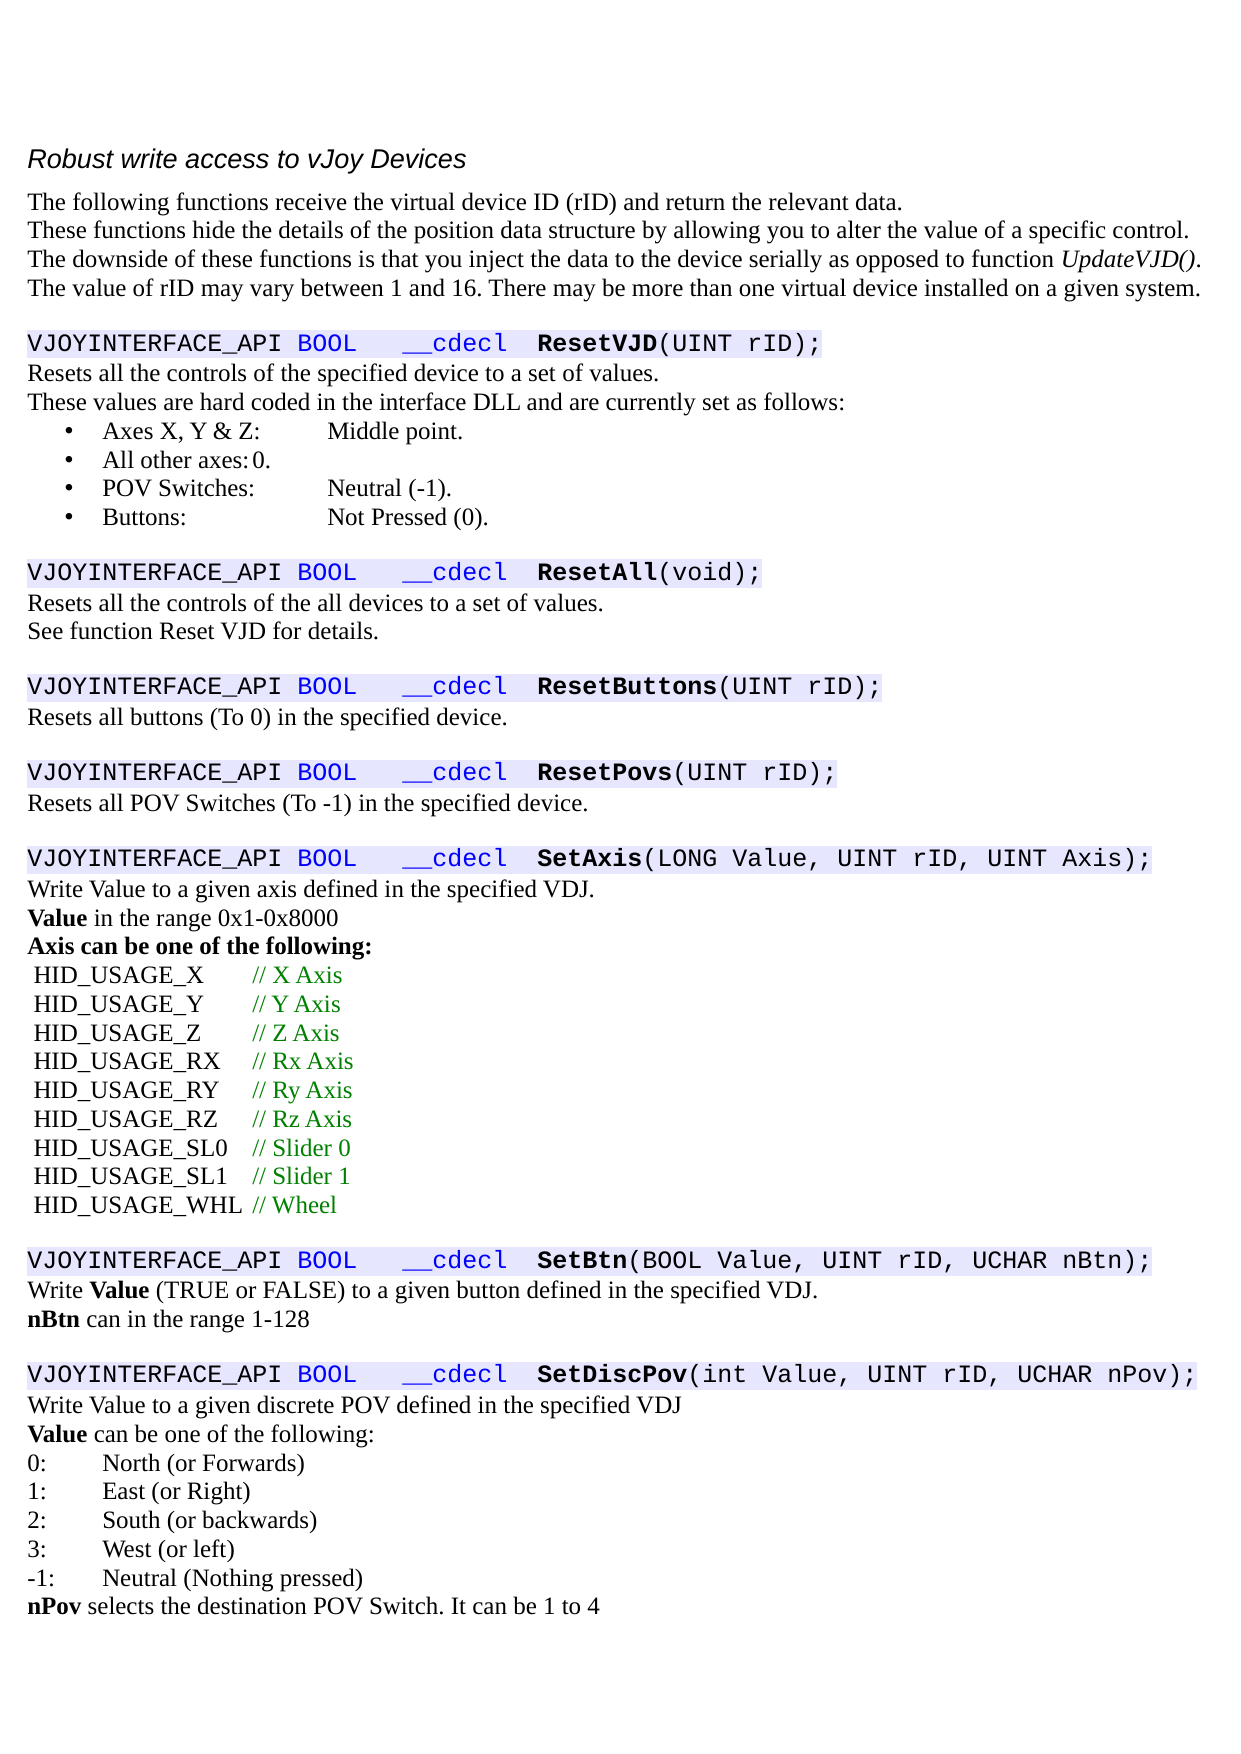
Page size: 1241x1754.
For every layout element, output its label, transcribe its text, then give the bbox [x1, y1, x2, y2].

text Write Value (TRUE or FALSE) to a given button defined in the specified VDJ. [27, 1276, 1209, 1304]
text Value in the range 0x1-0x8000 [27, 903, 1209, 931]
text These functions hide the details of the position data structure by allowing you to alter the value of a specific control. The downside of these functions is that you inject the data to the device serially as opposed to function UpdateVJD(). [27, 216, 1209, 273]
text Write Value to a given axis defined in the specified VDJ. [27, 874, 1209, 903]
text Resets all POV Switches (To -1) in the specified device. [27, 788, 1209, 817]
text 3: West (or left) [27, 1534, 1209, 1563]
text HID_USAGE_Z // Z Axis [27, 1018, 1209, 1046]
text VJOYINTERFACE_API BOOL __cdecl SetBtn(BOOL Value, UINT rID, UCHAR nBtn); [27, 1247, 1209, 1276]
text VJOYINTERFACE_API BOOL __cdecl SetDiscPov(int Value, UINT rID, UCHAR nPov); [27, 1362, 1209, 1390]
text Resets all buttons (To 0) in the specified device. [27, 702, 1209, 731]
list VJOYINTERFACE_API BOOL __cdecl ResetAll(void); [0, 559, 1209, 588]
list POV Switches: Neutral (-1). [64, 473, 1209, 502]
text HID_USAGE_Y // Y Axis [27, 989, 1209, 1018]
text nPov selects the destination POV Switch. It can be 1 to 4 [27, 1591, 1209, 1620]
text HID_USAGE_RY // Ry Axis [27, 1075, 1209, 1104]
text HID_USAGE_WHL // Wheel [27, 1190, 1209, 1219]
text HID_USAGE_RX // Rx Axis [27, 1046, 1209, 1075]
list See function Reset VJD for details. [0, 616, 1209, 645]
text The following functions receive the virtual device ID (rID) and return the relevant data. [27, 187, 1209, 216]
text HID_USAGE_SL0 // Slider 0 [27, 1133, 1209, 1161]
list VJOYINTERFACE_API BOOL __cdecl ResetButtons(UINT rID); [0, 674, 1209, 702]
list VJOYINTERFACE_API BOOL __cdecl ResetPovs(UINT rID); [0, 760, 1209, 788]
text VJOYINTERFACE_API BOOL __cdecl ResetVJD(UINT rID); [27, 330, 1209, 358]
list All other axes: 0. [64, 445, 1209, 473]
text HID_USAGE_SL1 // Slider 1 [27, 1161, 1209, 1190]
text HID_USAGE_X // X Axis [27, 960, 1209, 989]
text Resets all the controls of the specified device to a set of values. [27, 358, 1209, 387]
list Axes X, Y & Z: Middle point. [64, 416, 1209, 445]
list Resets all the controls of the all devices to a set of values. [0, 588, 1209, 616]
text 1: East (or Right) [27, 1476, 1209, 1505]
list Buttons: Not Pressed (0). [64, 502, 1209, 531]
text -1: Neutral (Nothing pressed) [27, 1563, 1209, 1591]
text The value of rID may vary between 1 and 16. There may be more than one virtual device installed on a given system. [27, 273, 1209, 302]
subtitle Robust write access to vJoy Devices [27, 143, 1209, 174]
text HID_USAGE_RZ // Rz Axis [27, 1104, 1209, 1133]
text These values are hard coded in the interface DLL and are currently set as follows: [27, 387, 1209, 416]
text nBtn can in the range 1-128 [27, 1304, 1209, 1333]
text 0: North (or Forwards) [27, 1448, 1209, 1476]
text Value can be one of the following: [27, 1419, 1209, 1448]
text Write Value to a given discrete POV defined in the specified VDJ [27, 1390, 1209, 1419]
list VJOYINTERFACE_API BOOL __cdecl SetAxis(LONG Value, UINT rID, UINT Axis); [0, 846, 1209, 874]
text 2: South (or backwards) [27, 1505, 1209, 1534]
